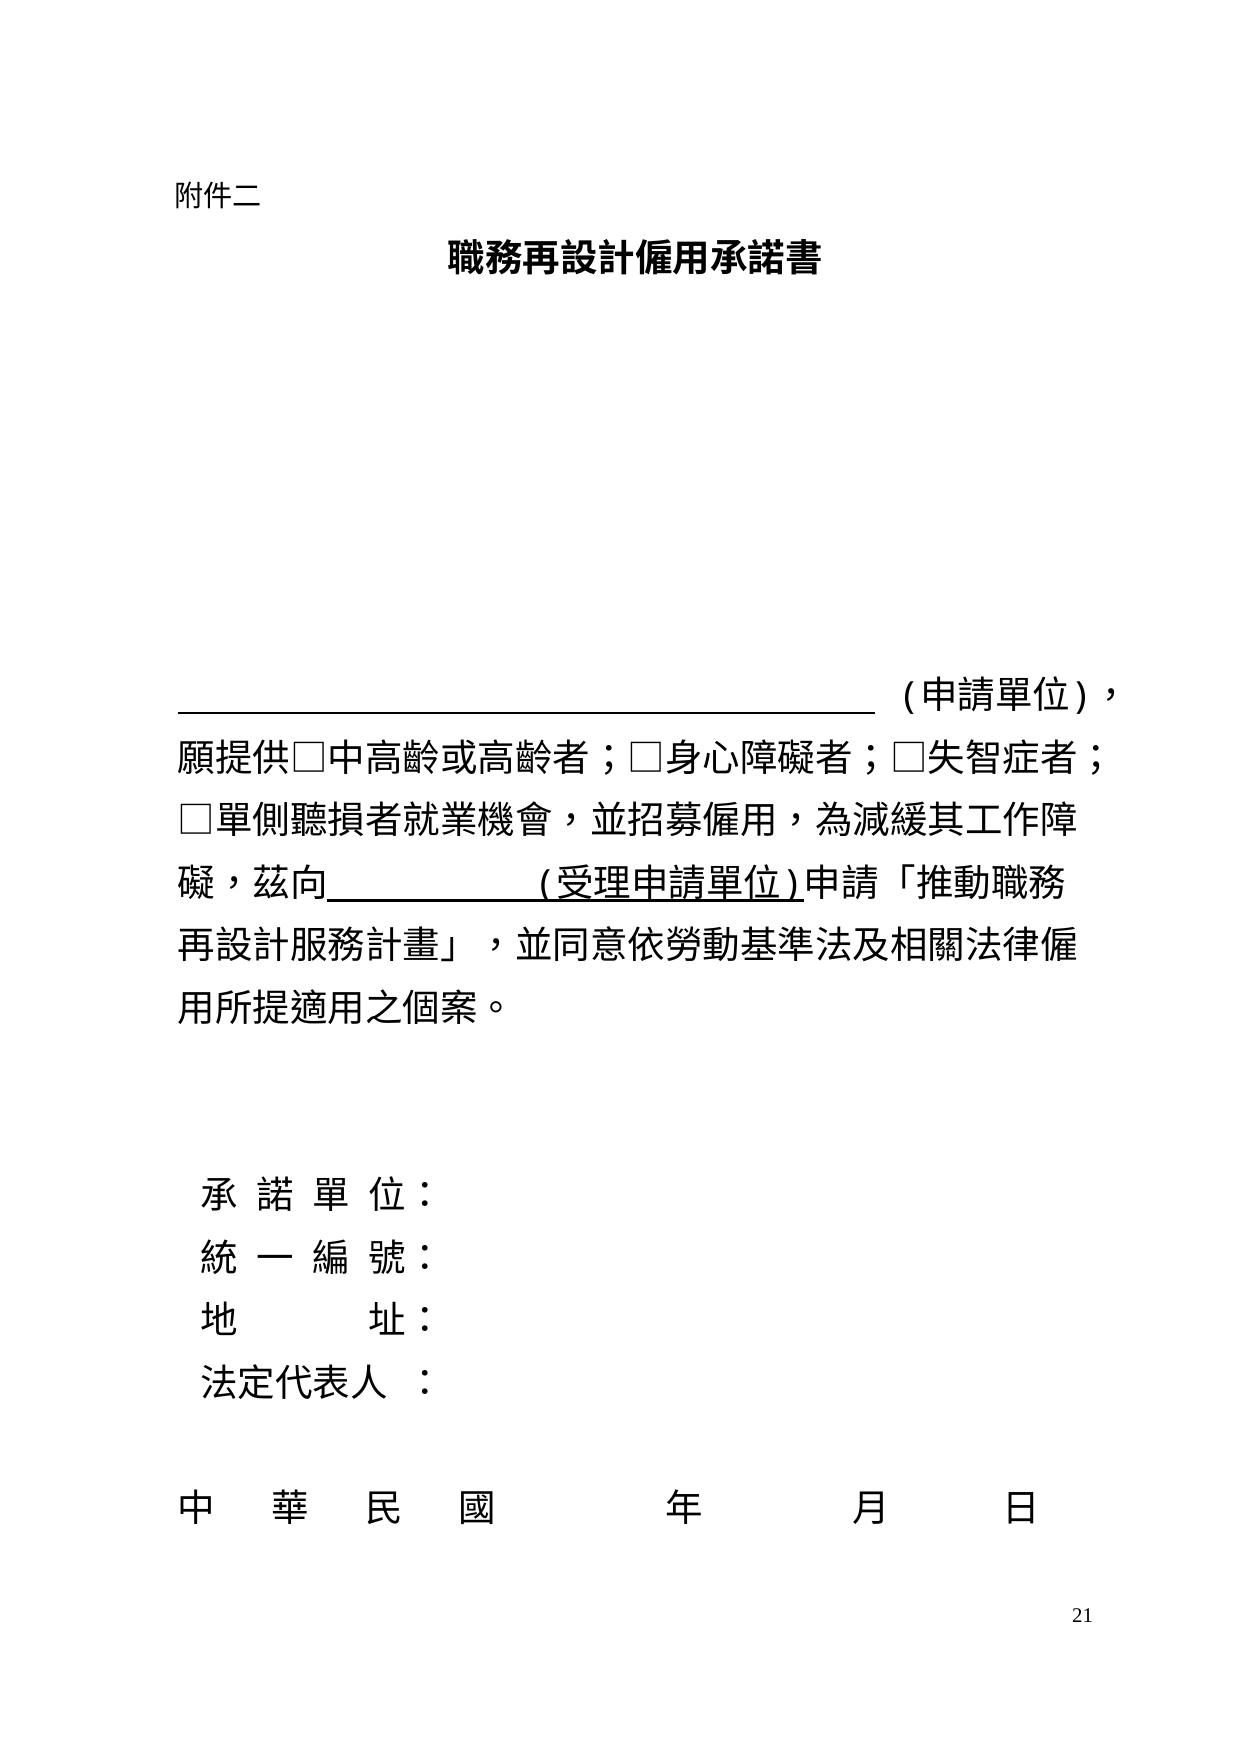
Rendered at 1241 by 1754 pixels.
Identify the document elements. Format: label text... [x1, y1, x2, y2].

text 法定代表人 ： [177, 1338, 1092, 1401]
text 地 址： [177, 1276, 1092, 1338]
text (申請單位)，願提供□中高齡或高齡者；□身心障礙者；□失智症者；□單側聽損者就業機會，並招募僱用，為減緩其工作障礙，茲向 (受理申請單位)申請「推動職務再設計服務計畫」，並同意依勞動基準法及相關法律僱用所提適用之個案。 [177, 651, 1092, 1026]
text 中 華 民 國 年 月 日 [177, 1463, 1092, 1526]
text 承 諾 單 位： [177, 1151, 1092, 1213]
text 職務再設計僱用承諾書 [177, 213, 1092, 276]
text 統 一 編 號： [177, 1213, 1092, 1276]
